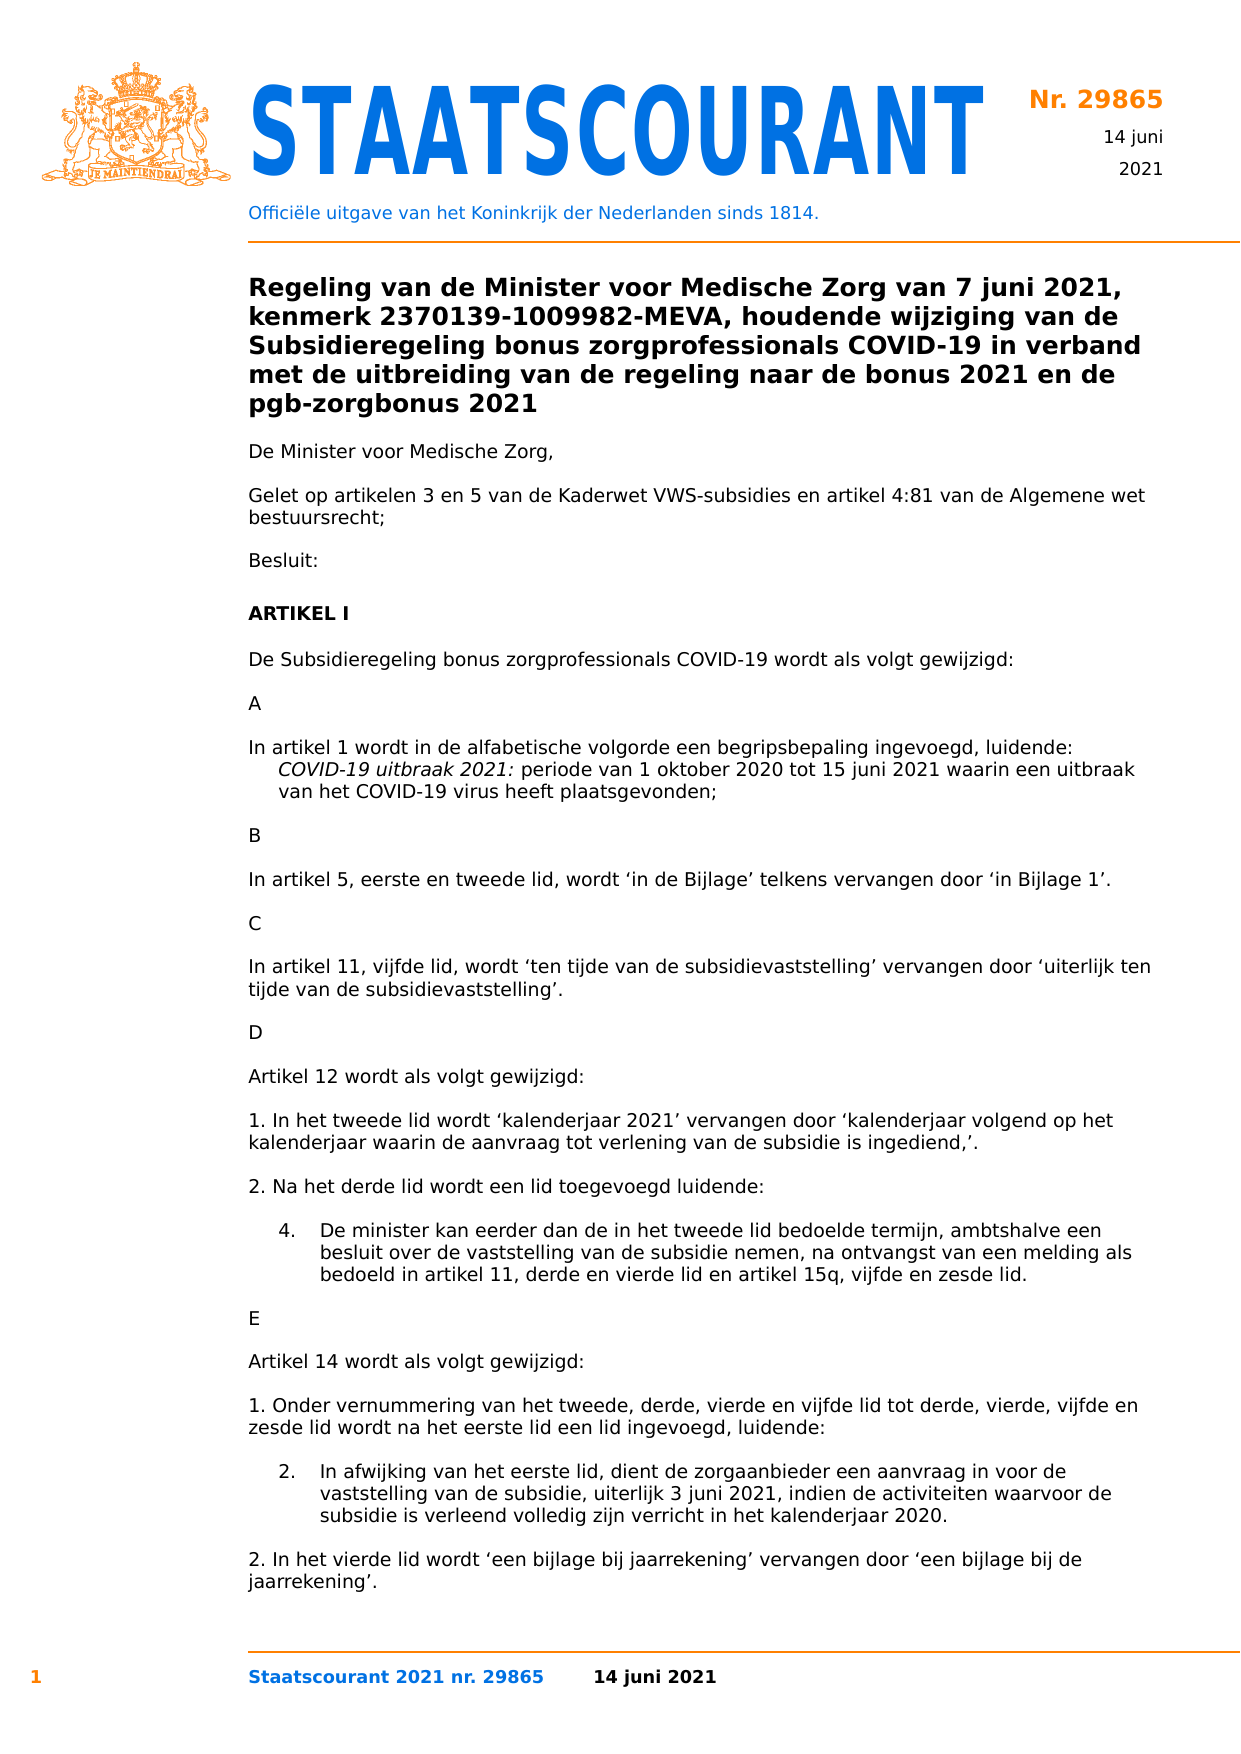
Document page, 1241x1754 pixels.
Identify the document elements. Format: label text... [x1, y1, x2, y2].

text D [248, 1022, 1163, 1044]
picture [41, 62, 231, 186]
text 2. In afwijking van het eerste lid, dient de zorgaanbieder een aanvraag in voor de vaststelling van de subsidie, uiterlijk 3 juni 2021, indien de activiteiten waarvoor de subsidie is verleend volledig zijn verricht in het kalenderjaar 2020. [278, 1461, 1163, 1527]
text E [248, 1307, 1163, 1329]
table_cell 2021 [998, 153, 1240, 203]
text 1. In het tweede lid wordt ‘kalenderjaar 2021’ vervangen door ‘kalenderjaar volgend op het kalenderjaar waarin de aanvraag tot verlening van de subsidie is ingediend,’. [248, 1110, 1163, 1154]
table_header [25, 62, 248, 241]
text 2. In het vierde lid wordt ‘een bijlage bij jaarrekening’ vervangen door ‘een bijlage bij de jaarrekening’. [248, 1549, 1163, 1593]
subtitle ARTIKEL I [248, 602, 1163, 624]
text In artikel 5, eerste en tweede lid, wordt ‘in de Bijlage’ telkens vervangen door ‘in Bijlage 1’. [248, 869, 1163, 891]
text 4. De minister kan eerder dan de in het tweede lid bedoelde termijn, ambtshalve een besluit over de vaststelling van de subsidie nemen, na ontvangst van een melding als bedoeld in artikel 11, derde en vierde lid en artikel 15q, vijfde en zesde lid. [278, 1220, 1163, 1286]
text Gelet op artikelen 3 en 5 van de Kaderwet VWS-subsidies en artikel 4:81 van de Algemene wet bestuursrecht; [248, 484, 1163, 528]
text Besluit: [248, 550, 1163, 572]
table_header Nr. 29865 [998, 62, 1240, 121]
text COVID-19 uitbraak 2021: periode van 1 oktober 2020 tot 15 juni 2021 waarin een uitbraak van het COVID-19 virus heeft plaatsgevonden; [278, 759, 1163, 803]
text B [248, 825, 1163, 847]
text Artikel 14 wordt als volgt gewijzigd: [248, 1351, 1163, 1373]
subtitle Regeling van de Minister voor Medische Zorg van 7 juni 2021, kenmerk 2370139-1009982-MEVA, houdende wijziging van de Subsidieregeling bonus zorgprofessionals COVID-19 in verband met de uitbreiding van de regeling naar de bonus 2021 en de pgb-zorgbonus 2021 [248, 273, 1163, 419]
table_cell 14 juni [998, 121, 1240, 153]
table_cell Officiële uitgave van het Koninkrijk der Nederlanden sinds 1814. [248, 203, 1240, 241]
text 1. Onder vernummering van het tweede, derde, vierde en vijfde lid tot derde, vierde, vijfde en zesde lid wordt na het eerste lid een lid ingevoegd, luidende: [248, 1395, 1163, 1439]
text 2. Na het derde lid wordt een lid toegevoegd luidende: [248, 1176, 1163, 1198]
text A [248, 693, 1163, 715]
text De Subsidieregeling bonus zorgprofessionals COVID-19 wordt als volgt gewijzigd: [248, 649, 1163, 671]
text Artikel 12 wordt als volgt gewijzigd: [248, 1066, 1163, 1088]
text De Minister voor Medische Zorg, [248, 441, 1163, 463]
text In artikel 1 wordt in de alfabetische volgorde een begripsbepaling ingevoegd, luidende: [248, 737, 1163, 759]
text In artikel 11, vijfde lid, wordt ‘ten tijde van de subsidievaststelling’ vervangen door ‘uiterlijk ten tijde van de subsidievaststelling’. [248, 956, 1163, 1000]
text C [248, 913, 1163, 934]
table_header STAATSCOURANT [248, 62, 998, 203]
